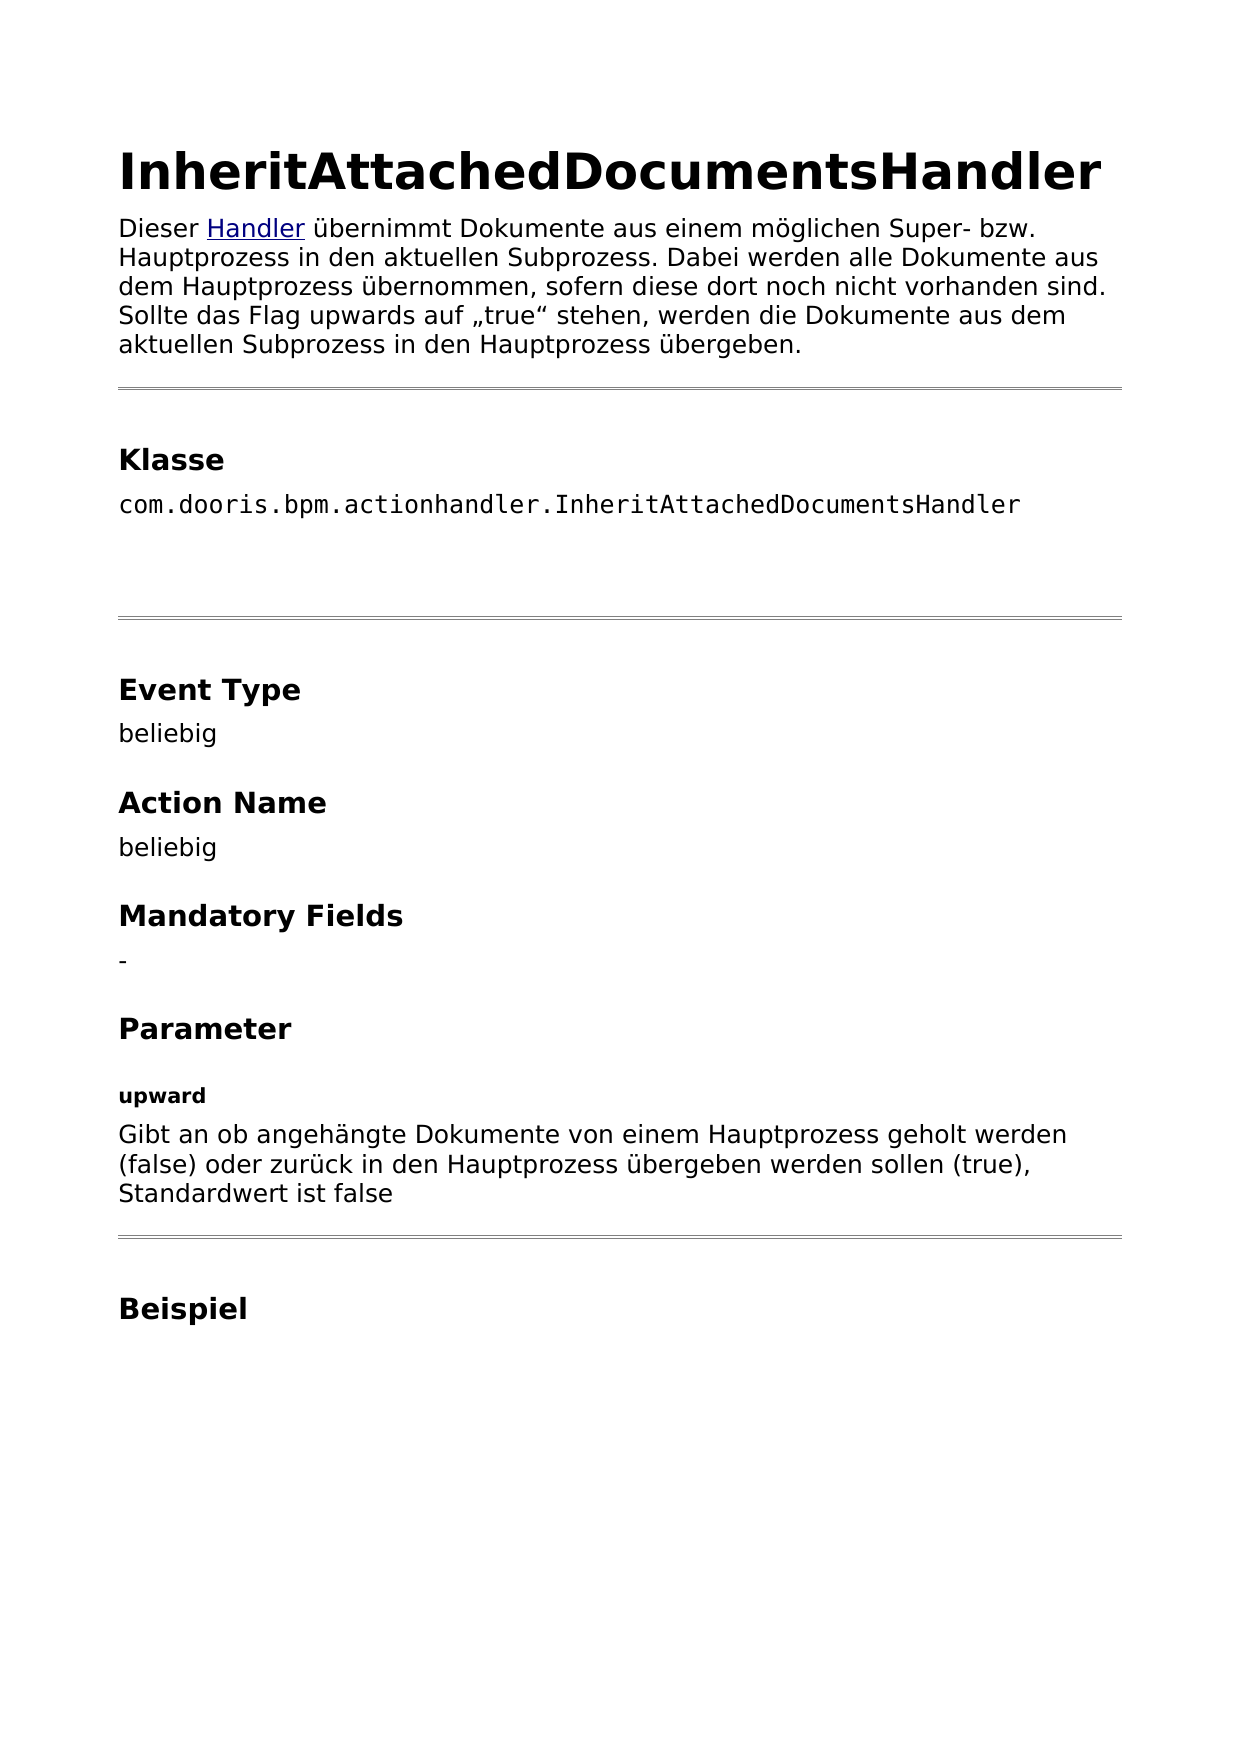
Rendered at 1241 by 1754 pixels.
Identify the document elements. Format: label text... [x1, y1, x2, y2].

text beliebig [118, 719, 1122, 749]
text beliebig [118, 833, 1122, 862]
subtitle Parameter [118, 1012, 1122, 1046]
subtitle Klasse [118, 443, 1122, 477]
subtitle InheritAttachedDocumentsHandler [118, 143, 1122, 201]
subtitle Beispiel [118, 1292, 1122, 1326]
subtitle Action Name [118, 786, 1122, 820]
subtitle upward [118, 1084, 1122, 1108]
text - [118, 946, 1122, 975]
subtitle Event Type [118, 673, 1122, 707]
subtitle Mandatory Fields [118, 899, 1122, 933]
text Gibt an ob angehängte Dokumente von einem Hauptprozess geholt werden (false) oder zurück in den Hauptprozess übergeben werden sollen (true), Standardwert ist false [118, 1121, 1122, 1208]
text com.dooris.bpm.actionhandler.InheritAttachedDocumentsHandler [118, 490, 1122, 519]
text Dieser Handler übernimmt Dokumente aus einem möglichen Super- bzw. Hauptprozess in den aktuellen Subprozess. Dabei werden alle Dokumente aus dem Hauptprozess übernommen, sofern diese dort noch nicht vorhanden sind. Sollte das Flag upwards auf „true“ stehen, werden die Dokumente aus dem aktuellen Subprozess in den Hauptprozess übergeben. [118, 214, 1122, 360]
